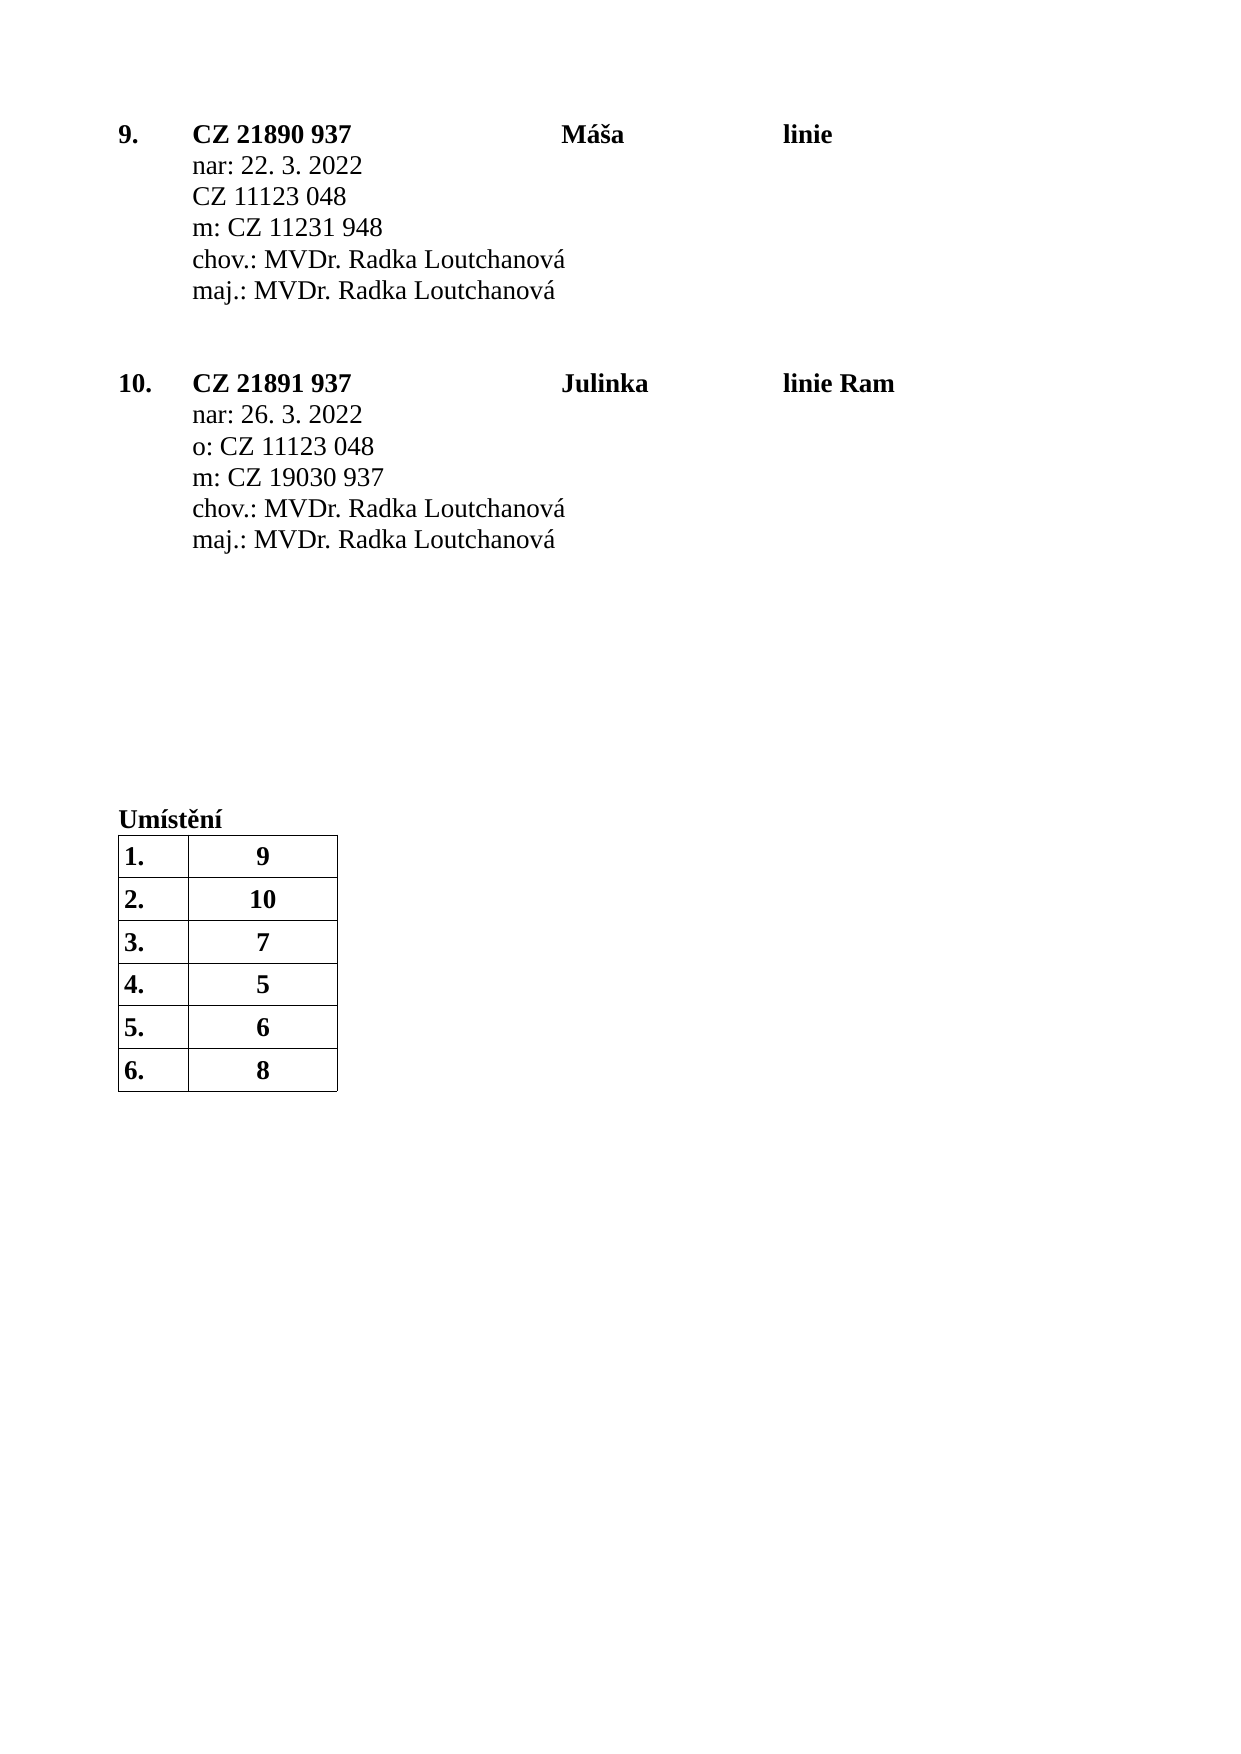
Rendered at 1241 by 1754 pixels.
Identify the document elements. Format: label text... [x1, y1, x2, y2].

table_cell 7 [189, 921, 337, 963]
table_cell 5. [119, 1006, 188, 1048]
text o: CZ 11123 048 [118, 429, 1122, 461]
text CZ 11123 048 [118, 180, 1122, 212]
table_cell 5 [189, 964, 337, 1005]
text nar: 26. 3. 2022 [118, 398, 1122, 429]
text maj.: MVDr. Radka Loutchanová [118, 274, 1122, 305]
text maj.: MVDr. Radka Loutchanová [118, 523, 1122, 554]
text nar: 22. 3. 2022 [118, 149, 1122, 180]
table_cell 10 [189, 878, 337, 920]
table_header 9 [189, 836, 337, 877]
table_header 1. [119, 836, 188, 877]
text m: CZ 19030 937 chov.: MVDr. Radka Loutchanová [118, 461, 1122, 523]
table_cell 8 [189, 1049, 337, 1091]
table_cell 4. [119, 964, 188, 1005]
table_cell 6. [119, 1049, 188, 1091]
text Umístění [118, 803, 1122, 834]
text 10. CZ 21891 937 Julinka linie Ram [118, 367, 1122, 398]
table_cell 2. [119, 878, 188, 920]
text 9. CZ 21890 937 Máša linie [118, 118, 1122, 149]
table_cell 3. [119, 921, 188, 963]
table_cell 6 [189, 1006, 337, 1048]
text chov.: MVDr. Radka Loutchanová [118, 243, 1122, 274]
text m: CZ 11231 948 [118, 212, 1122, 243]
